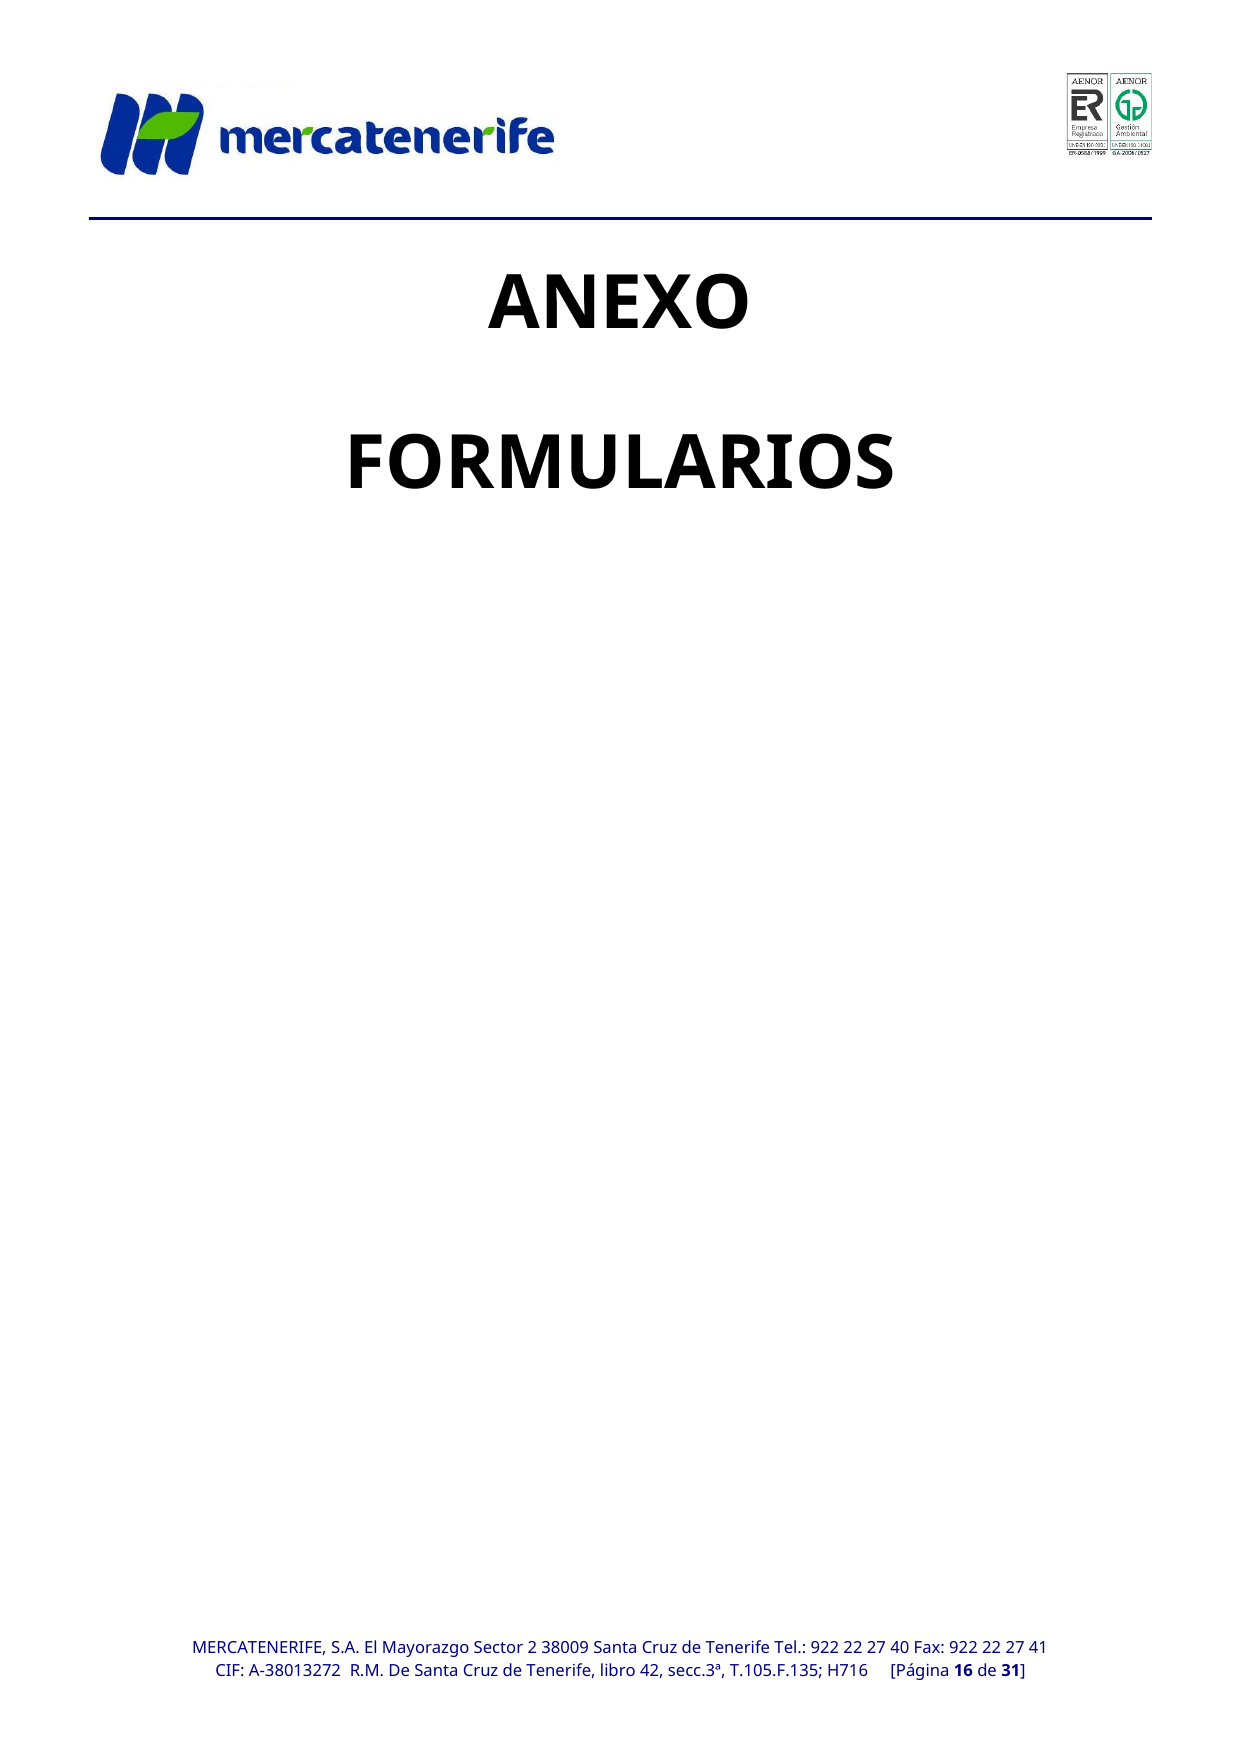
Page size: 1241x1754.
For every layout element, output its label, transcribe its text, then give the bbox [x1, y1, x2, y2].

text FORMULARIOS [118, 408, 1122, 510]
text ANEXO [118, 249, 1122, 351]
